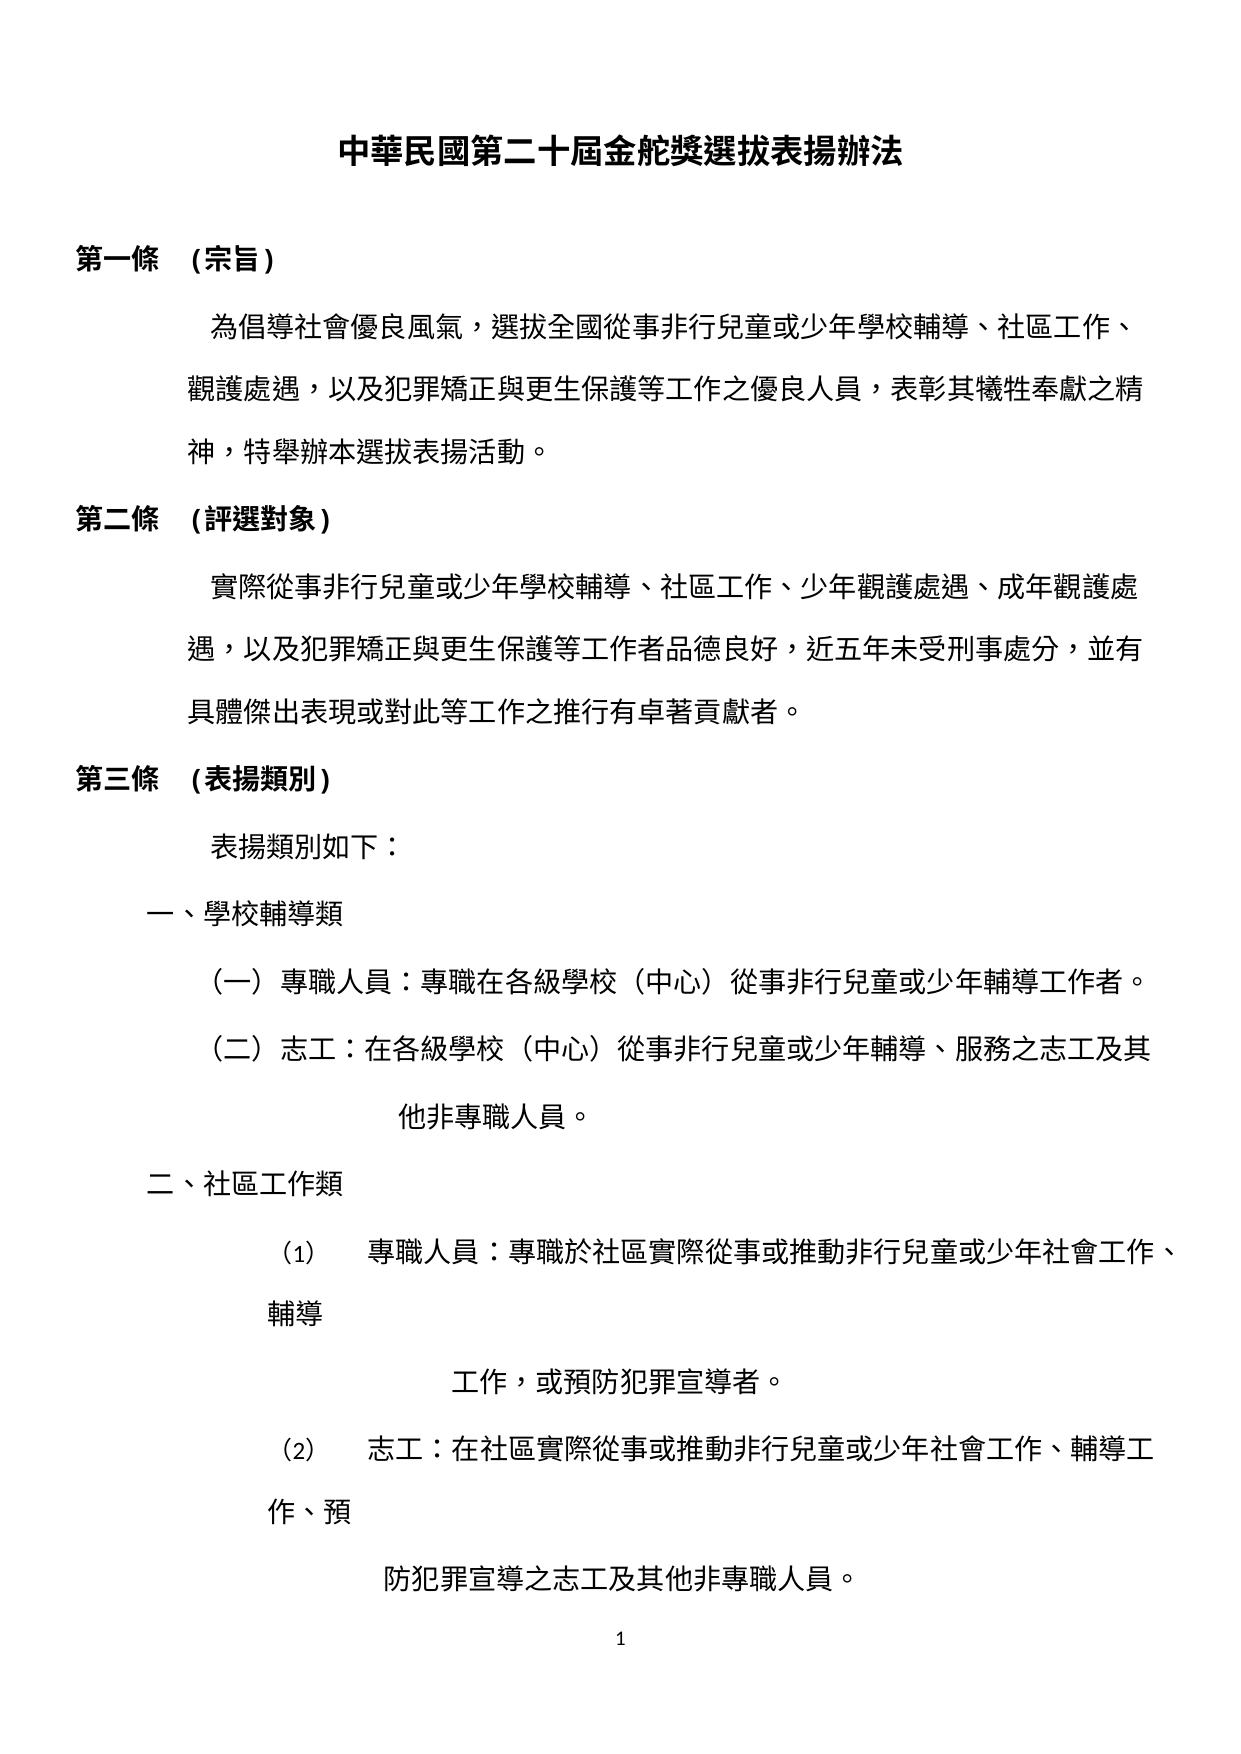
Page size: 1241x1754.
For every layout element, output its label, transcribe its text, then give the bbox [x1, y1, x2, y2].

text 實際從事非行兒童或少年學校輔導、社區工作、少年觀護處遇、成年觀護處遇，以及犯罪矯正與更生保護等工作者品德良好，近五年未受刑事處分，並有具體傑出表現或對此等工作之推行有卓著貢獻者。 [75, 543, 1165, 731]
text 表揚類別如下： [75, 803, 1165, 866]
text 防犯罪宣導之志工及其他非專職人員。 [181, 1536, 1165, 1598]
text 為倡導社會優良風氣，選拔全國從事非行兒童或少年學校輔導、社區工作、觀護處遇，以及犯罪矯正與更生保護等工作之優良人員，表彰其犧牲奉獻之精神，特舉辦本選拔表揚活動。 [75, 283, 1165, 471]
text 第三條 (表揚類別) [75, 736, 1165, 798]
text 工作，或預防犯罪宣導者。 [181, 1338, 1165, 1401]
list 專職人員：專職於社區實際從事或推動非行兒童或少年社會工作、輔導 [267, 1208, 1165, 1333]
text 他非專職人員。 [111, 1073, 1165, 1136]
text 中華民國第二十屆金舵獎選拔表揚辦法 [75, 107, 1165, 169]
list 志工：在社區實際從事或推動非行兒童或少年社會工作、輔導工作、預 [267, 1406, 1165, 1531]
text 第一條 (宗旨) [75, 216, 1165, 278]
text （二）志工：在各級學校（中心）從事非行兒童或少年輔導、服務之志工及其 [111, 1006, 1165, 1068]
text 第二條 (評選對象) [75, 476, 1165, 538]
text 一、學校輔導類 [79, 871, 1165, 933]
text （一）專職人員：專職在各級學校（中心）從事非行兒童或少年輔導工作者。 [111, 938, 1165, 1001]
text 二、社區工作類 [79, 1141, 1165, 1203]
